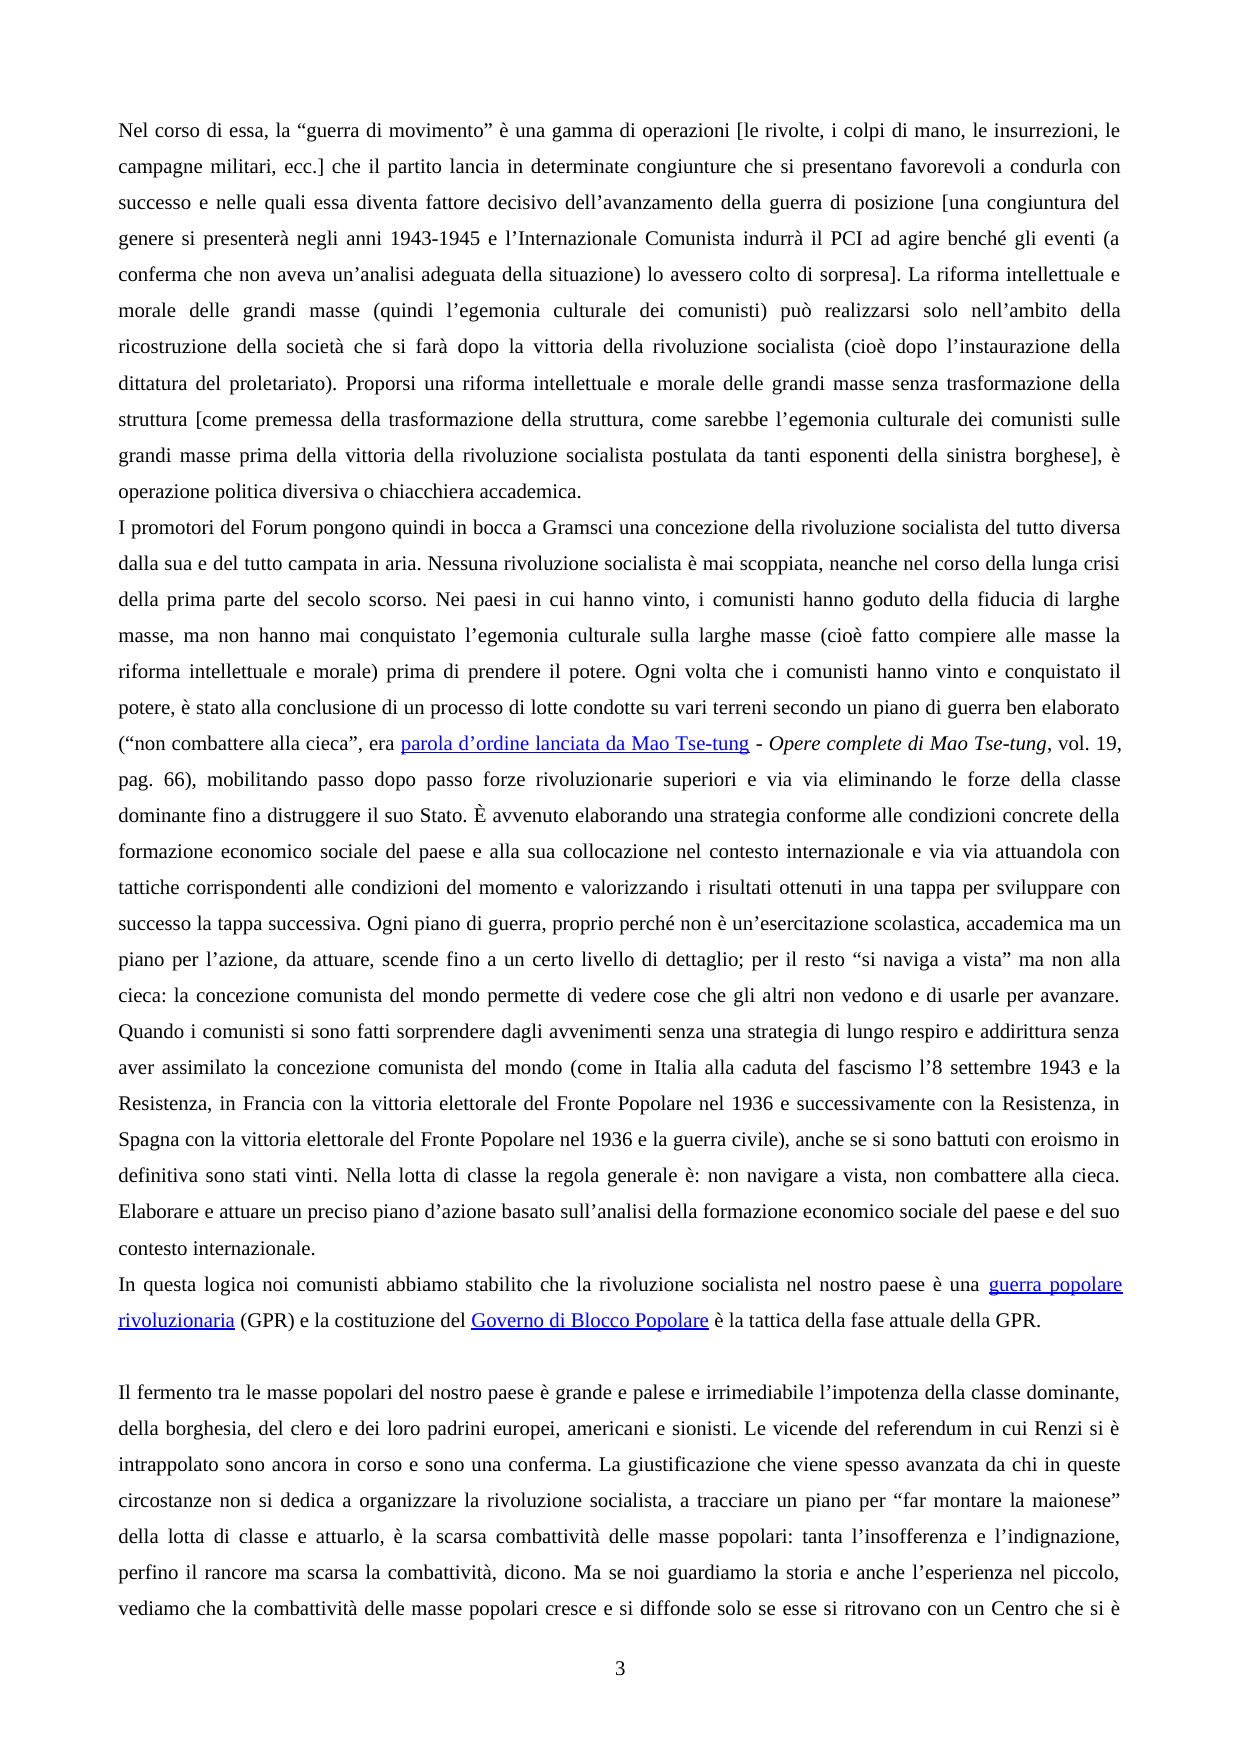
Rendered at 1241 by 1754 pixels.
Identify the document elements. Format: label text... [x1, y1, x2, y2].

text I promotori del Forum pongono quindi in bocca a Gramsci una concezione della rivoluzione socialista del tutto diversa dalla sua e del tutto campata in aria. Nessuna rivoluzione socialista è mai scoppiata, neanche nel corso della lunga crisi della prima parte del secolo scorso. Nei paesi in cui hanno vinto, i comunisti hanno goduto della fiducia di larghe masse, ma non hanno mai conquistato l’egemonia culturale sulla larghe masse (cioè fatto compiere alle masse la riforma intellettuale e morale) prima di prendere il potere. Ogni volta che i comunisti hanno vinto e conquistato il potere, è stato alla conclusione di un processo di lotte condotte su vari terreni secondo un piano di guerra ben elaborato (“non combattere alla cieca”, era parola d’ordine lanciata da Mao Tse-tung - Opere complete di Mao Tse-tung, vol. 19, pag. 66), mobilitando passo dopo passo forze rivoluzionarie superiori e via via eliminando le forze della classe dominante fino a distruggere il suo Stato. È avvenuto elaborando una strategia conforme alle condizioni concrete della formazione economico sociale del paese e alla sua collocazione nel contesto internazionale e via via attuandola con tattiche corrispondenti alle condizioni del momento e valorizzando i risultati ottenuti in una tappa per sviluppare con successo la tappa successiva. Ogni piano di guerra, proprio perché non è un’esercitazione scolastica, accademica ma un piano per l’azione, da attuare, scende fino a un certo livello di dettaglio; per il resto “si naviga a vista” ma non alla cieca: la concezione comunista del mondo permette di vedere cose che gli altri non vedono e di usarle per avanzare. Quando i comunisti si sono fatti sorprendere dagli avvenimenti senza una strategia di lungo respiro e addirittura senza aver assimilato la concezione comunista del mondo (come in Italia alla caduta del fascismo l’8 settembre 1943 e la Resistenza, in Francia con la vittoria elettorale del Fronte Popolare nel 1936 e successivamente con la Resistenza, in Spagna con la vittoria elettorale del Fronte Popolare nel 1936 e la guerra civile), anche se si sono battuti con eroismo in definitiva sono stati vinti. Nella lotta di classe la regola generale è: non navigare a vista, non combattere alla cieca. Elaborare e attuare un preciso piano d’azione basato sull’analisi della formazione economico sociale del paese e del suo contesto internazionale. [118, 514, 1122, 1259]
text In questa logica noi comunisti abbiamo stabilito che la rivoluzione socialista nel nostro paese è una guerra popolare rivoluzionaria (GPR) e la costituzione del Governo di Blocco Popolare è la tattica della fase attuale della GPR. [118, 1271, 1122, 1332]
text Il fermento tra le masse popolari del nostro paese è grande e palese e irrimediabile l’impotenza della classe dominante, della borghesia, del clero e dei loro padrini europei, americani e sionisti. Le vicende del referendum in cui Renzi si è intrappolato sono ancora in corso e sono una conferma. La giustificazione che viene spesso avanzata da chi in queste circostanze non si dedica a organizzare la rivoluzione socialista, a tracciare un piano per “far montare la maionese” della lotta di classe e attuarlo, è la scarsa combattività delle masse popolari: tanta l’insofferenza e l’indignazione, perfino il rancore ma scarsa la combattività, dicono. Ma se noi guardiamo la storia e anche l’esperienza nel piccolo, vediamo che la combattività delle masse popolari cresce e si diffonde solo se esse si ritrovano con un Centro che si è [118, 1379, 1122, 1620]
text Nel corso di essa, la “guerra di movimento” è una gamma di operazioni [le rivolte, i colpi di mano, le insurrezioni, le campagne militari, ecc.] che il partito lancia in determinate congiunture che si presentano favorevoli a condurla con successo e nelle quali essa diventa fattore decisivo dell’avanzamento della guerra di posizione [una congiuntura del genere si presenterà negli anni 1943-1945 e l’Internazionale Comunista indurrà il PCI ad agire benché gli eventi (a conferma che non aveva un’analisi adeguata della situazione) lo avessero colto di sorpresa]. La riforma intellettuale e morale delle grandi masse (quindi l’egemonia culturale dei comunisti) può realizzarsi solo nell’ambito della ricostruzione della società che si farà dopo la vittoria della rivoluzione socialista (cioè dopo l’instaurazione della dittatura del proletariato). Proporsi una riforma intellettuale e morale delle grandi masse senza trasformazione della struttura [come premessa della trasformazione della struttura, come sarebbe l’egemonia culturale dei comunisti sulle grandi masse prima della vittoria della rivoluzione socialista postulata da tanti esponenti della sinistra borghese], è operazione politica diversiva o chiacchiera accademica. [118, 118, 1122, 503]
